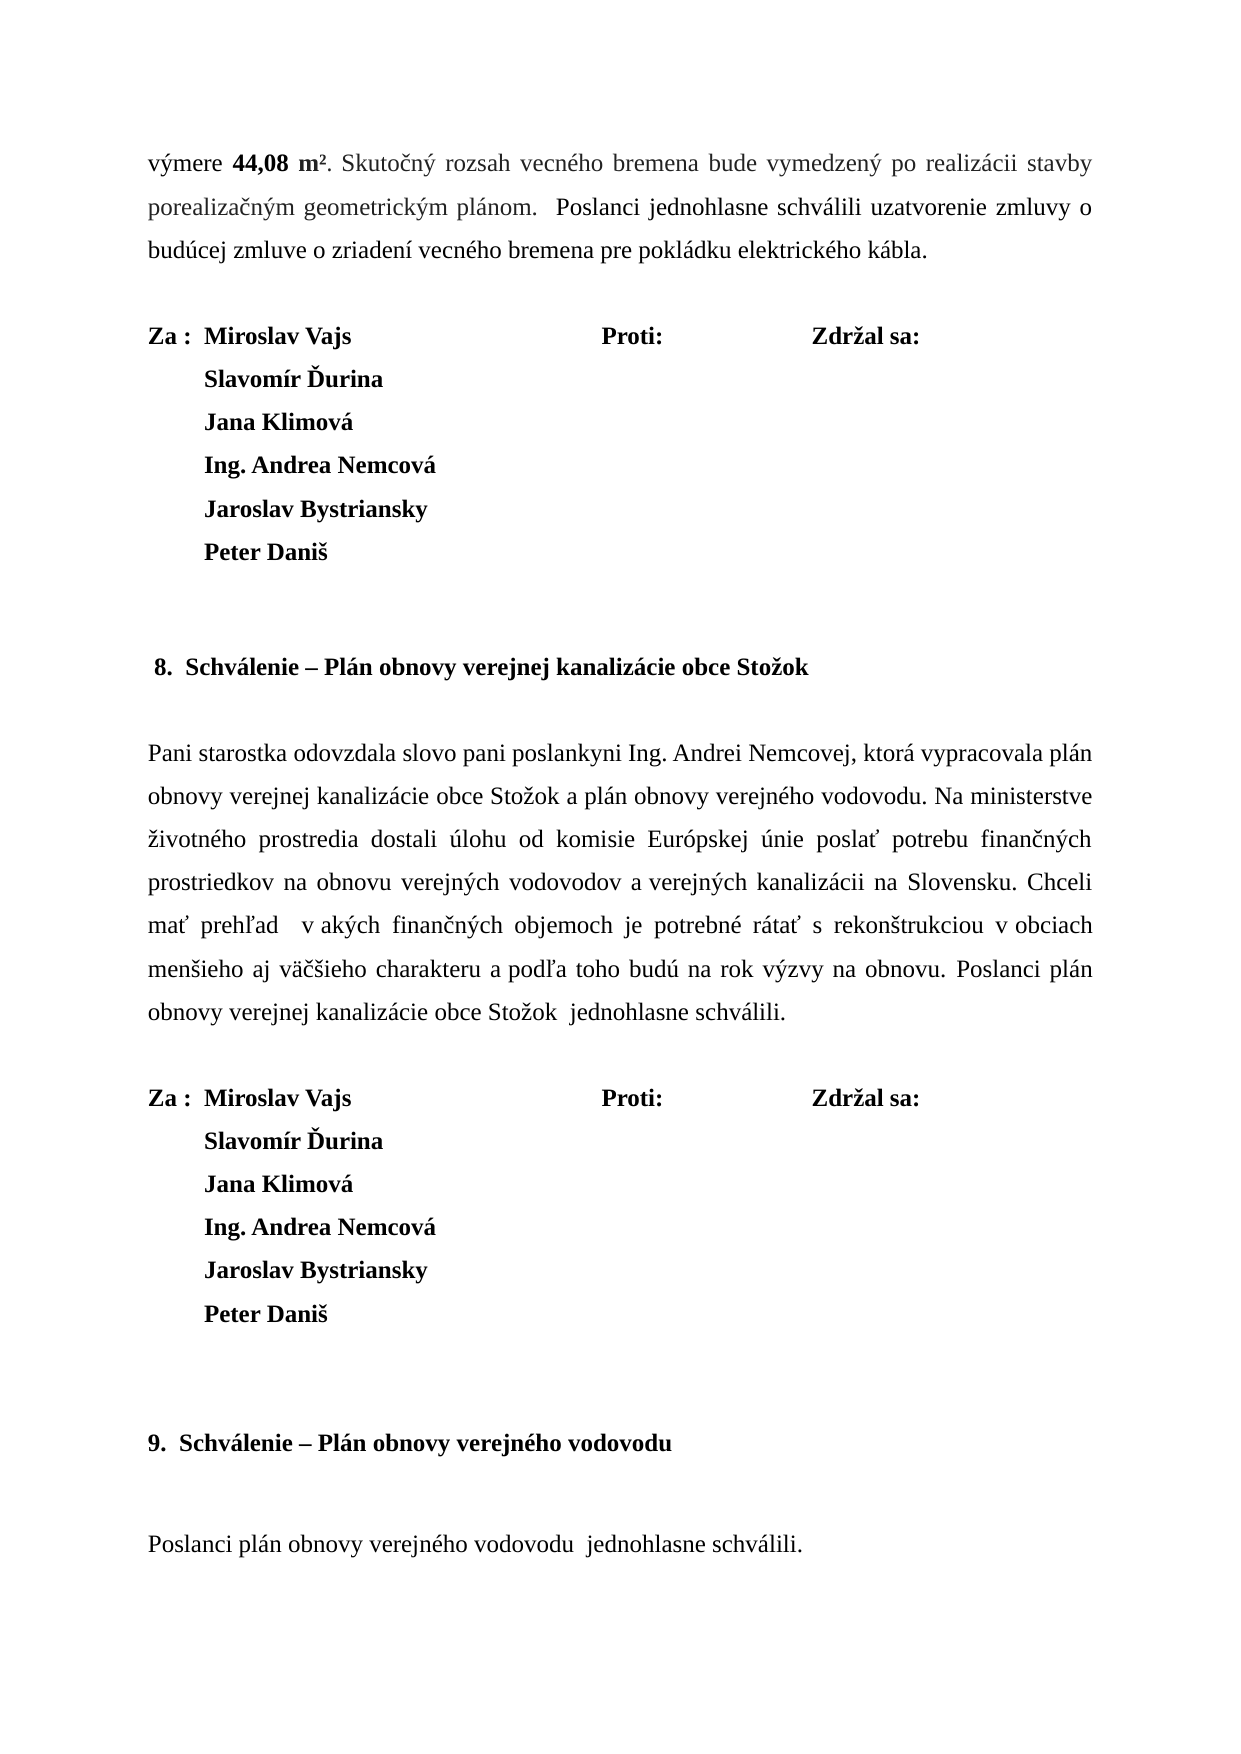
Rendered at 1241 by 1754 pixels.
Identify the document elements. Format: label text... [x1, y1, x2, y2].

text výmere 44,08 m². Skutočný rozsah vecného bremena bude vymedzený po realizácii stavby porealizačným geometrickým plánom. Poslanci jednohlasne schválili uzatvorenie zmluvy o budúcej zmluve o zriadení vecného bremena pre pokládku elektrického kábla. [148, 148, 1093, 264]
text Jana Klimová [148, 1169, 1093, 1198]
text Jaroslav Bystriansky [148, 494, 1093, 522]
text Poslanci plán obnovy verejného vodovodu jednohlasne schválili. [148, 1529, 1093, 1557]
text Peter Daniš [148, 537, 1093, 566]
text Jaroslav Bystriansky [148, 1256, 1093, 1284]
text Ing. Andrea Nemcová [148, 451, 1093, 479]
text 8. Schválenie – Plán obnovy verejnej kanalizácie obce Stožok [148, 652, 1093, 681]
text 9. Schválenie – Plán obnovy verejného vodovodu [148, 1428, 1093, 1457]
text Ing. Andrea Nemcová [148, 1212, 1093, 1241]
text Jana Klimová [148, 407, 1093, 436]
text Za : Miroslav Vajs Proti: Zdržal sa: [148, 321, 1093, 350]
text Za : Miroslav Vajs Proti: Zdržal sa: [148, 1083, 1093, 1112]
text Peter Daniš [148, 1299, 1093, 1327]
text Pani starostka odovzdala slovo pani poslankyni Ing. Andrei Nemcovej, ktorá vypracovala plán obnovy verejnej kanalizácie obce Stožok a plán obnovy verejného vodovodu. Na ministerstve životného prostredia dostali úlohu od komisie Európskej únie poslať potrebu finančných prostriedkov na obnovu verejných vodovodov a verejných kanalizácii na Slovensku. Chceli mať prehľad v akých finančných objemoch je potrebné rátať s rekonštrukciou v obciach menšieho aj väčšieho charakteru a podľa toho budú na rok výzvy na obnovu. Poslanci plán obnovy verejnej kanalizácie obce Stožok jednohlasne schválili. [148, 738, 1093, 1026]
text Slavomír Ďurina [148, 1126, 1093, 1155]
text Slavomír Ďurina [148, 364, 1093, 393]
